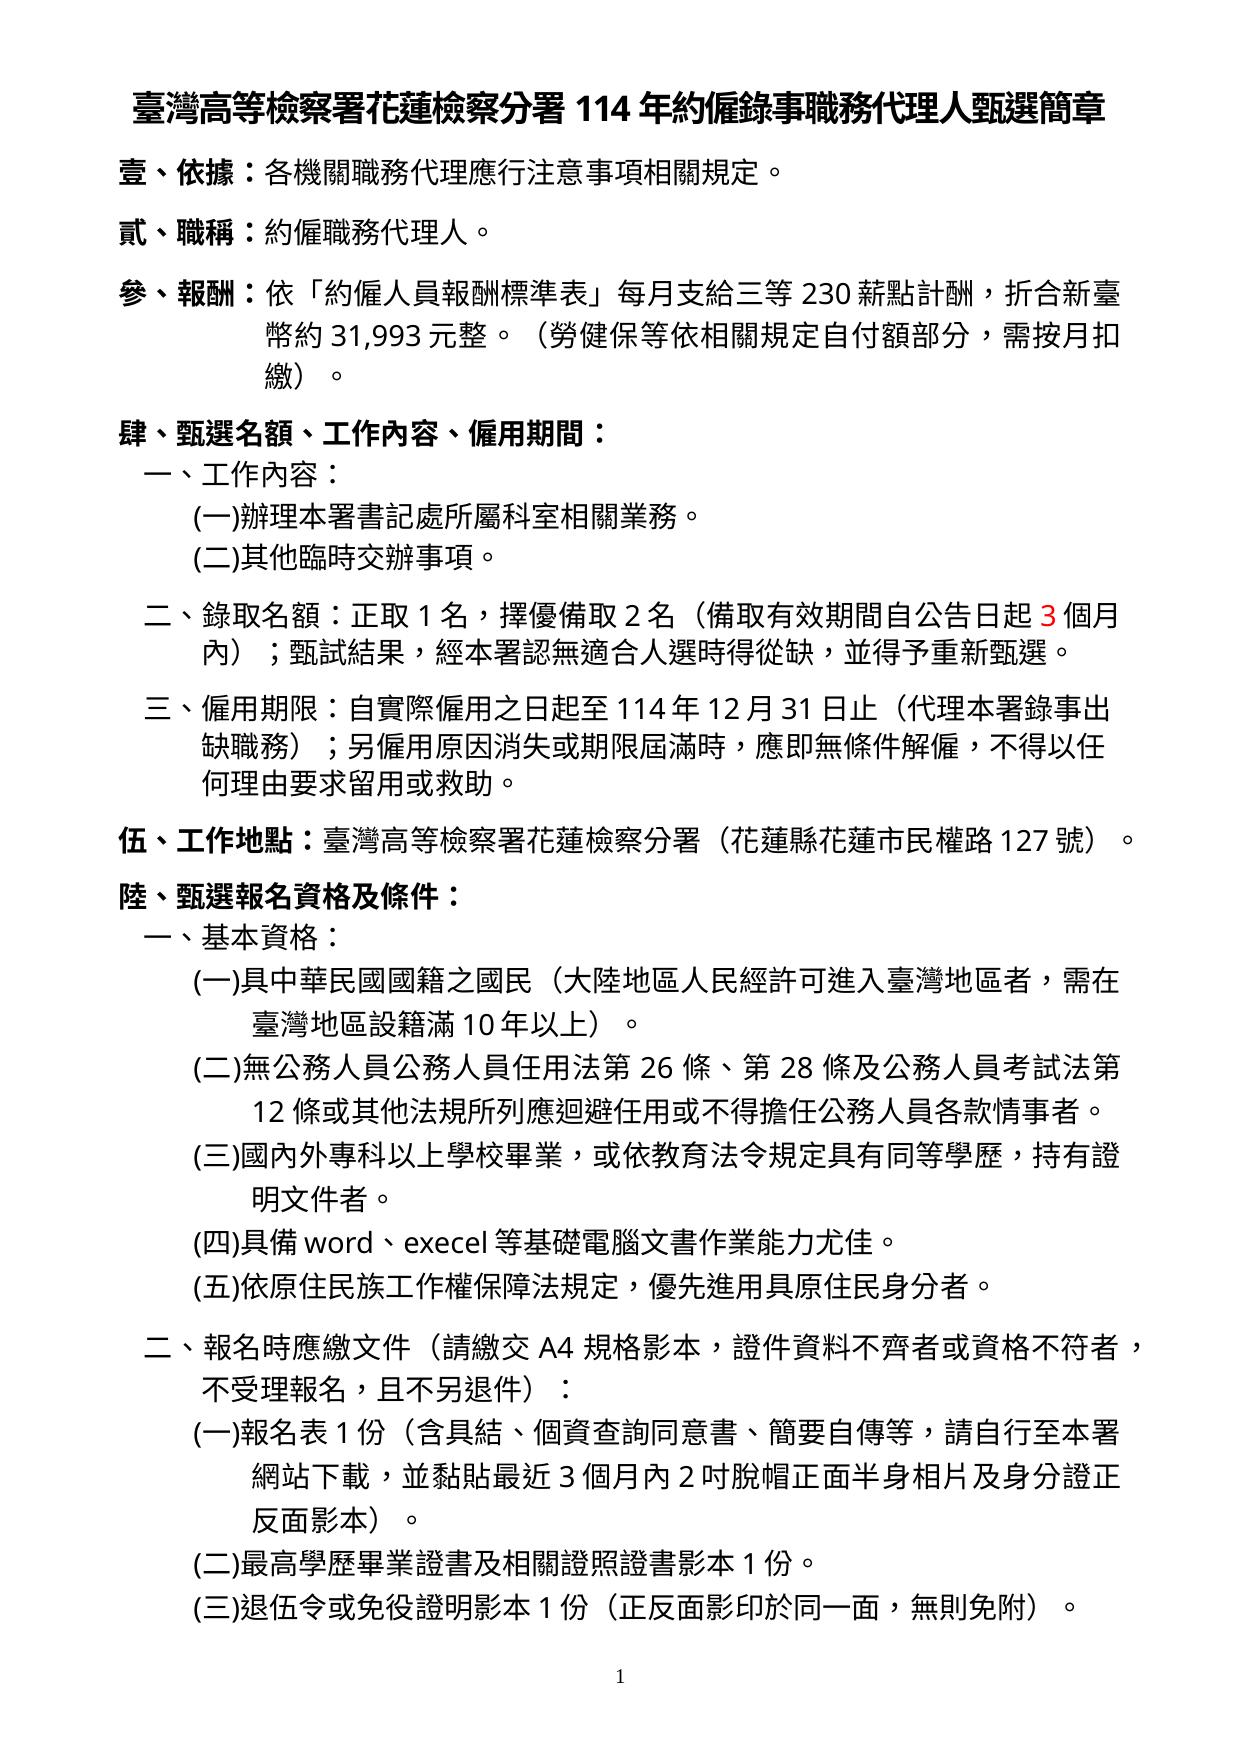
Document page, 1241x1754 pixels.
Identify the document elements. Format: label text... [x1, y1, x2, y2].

text 參、報酬：依「約僱人員報酬標準表」每月支給三等230薪點計酬，折合新臺幣約31,993元整。（勞健保等依相關規定自付額部分，需按月扣繳）。 [118, 271, 1122, 396]
text (三)退伍令或免役證明影本1份（正反面影印於同一面，無則免附）。 [193, 1583, 1122, 1627]
text (一)具中華民國國籍之國民（大陸地區人民經許可進入臺灣地區者，需在臺灣地區設籍滿10年以上）。 [193, 956, 1122, 1044]
text (二)最高學歷畢業證書及相關證照證書影本1份。 [193, 1540, 1122, 1583]
text (二)無公務人員公務人員任用法第 26 條、第 28 條及公務人員考試法第 12 條或其他法規所列應迴避任用或不得擔任公務人員各款情事者。 [193, 1044, 1122, 1131]
text 伍、工作地點：臺灣高等檢察署花蓮檢察分署（花蓮縣花蓮市民權路127號）。 [118, 821, 1122, 858]
text 臺灣高等檢察署花蓮檢察分署114年約僱錄事職務代理人甄選簡章 [118, 80, 1122, 131]
text (一)辦理本署書記處所屬科室相關業務。 [193, 494, 1122, 536]
text 貳、職稱：約僱職務代理人。 [118, 211, 1122, 252]
text 二、報名時應繳文件（請繳交A4 規格影本，證件資料不齊者或資格不符者，不受理報名，且不另退件）： [143, 1325, 1122, 1408]
text 一、基本資格： [143, 915, 1122, 956]
text (二)其他臨時交辦事項。 [193, 536, 1122, 577]
text 壹、依據：各機關職務代理應行注意事項相關規定。 [118, 150, 1122, 192]
text (三)國內外專科以上學校畢業，或依教育法令規定具有同等學歷，持有證明文件者。 [193, 1131, 1122, 1219]
text 三、僱用期限：自實際僱用之日起至114年12月31日止（代理本署錄事出缺職務）；另僱用原因消失或期限屆滿時，應即無條件解僱，不得以任何理由要求留用或救助。 [143, 690, 1122, 802]
text (五)依原住民族工作權保障法規定，優先進用具原住民身分者。 [193, 1263, 1122, 1306]
text 一、工作內容： [143, 452, 1122, 494]
text 肆、甄選名額、工作內容、僱用期間： [118, 415, 1122, 452]
text (一)報名表1份（含具結、個資查詢同意書、簡要自傳等，請自行至本署網站下載，並黏貼最近3個月內2吋脫帽正面半身相片及身分證正反面影本）。 [193, 1408, 1122, 1540]
text 陸、甄選報名資格及條件： [118, 877, 1122, 915]
text 二、錄取名額：正取1名，擇優備取2名（備取有效期間自公告日起3個月內）；甄試結果，經本署認無適合人選時得從缺，並得予重新甄選。 [143, 596, 1122, 671]
text (四)具備word、execel等基礎電腦文書作業能力尤佳。 [193, 1219, 1122, 1263]
